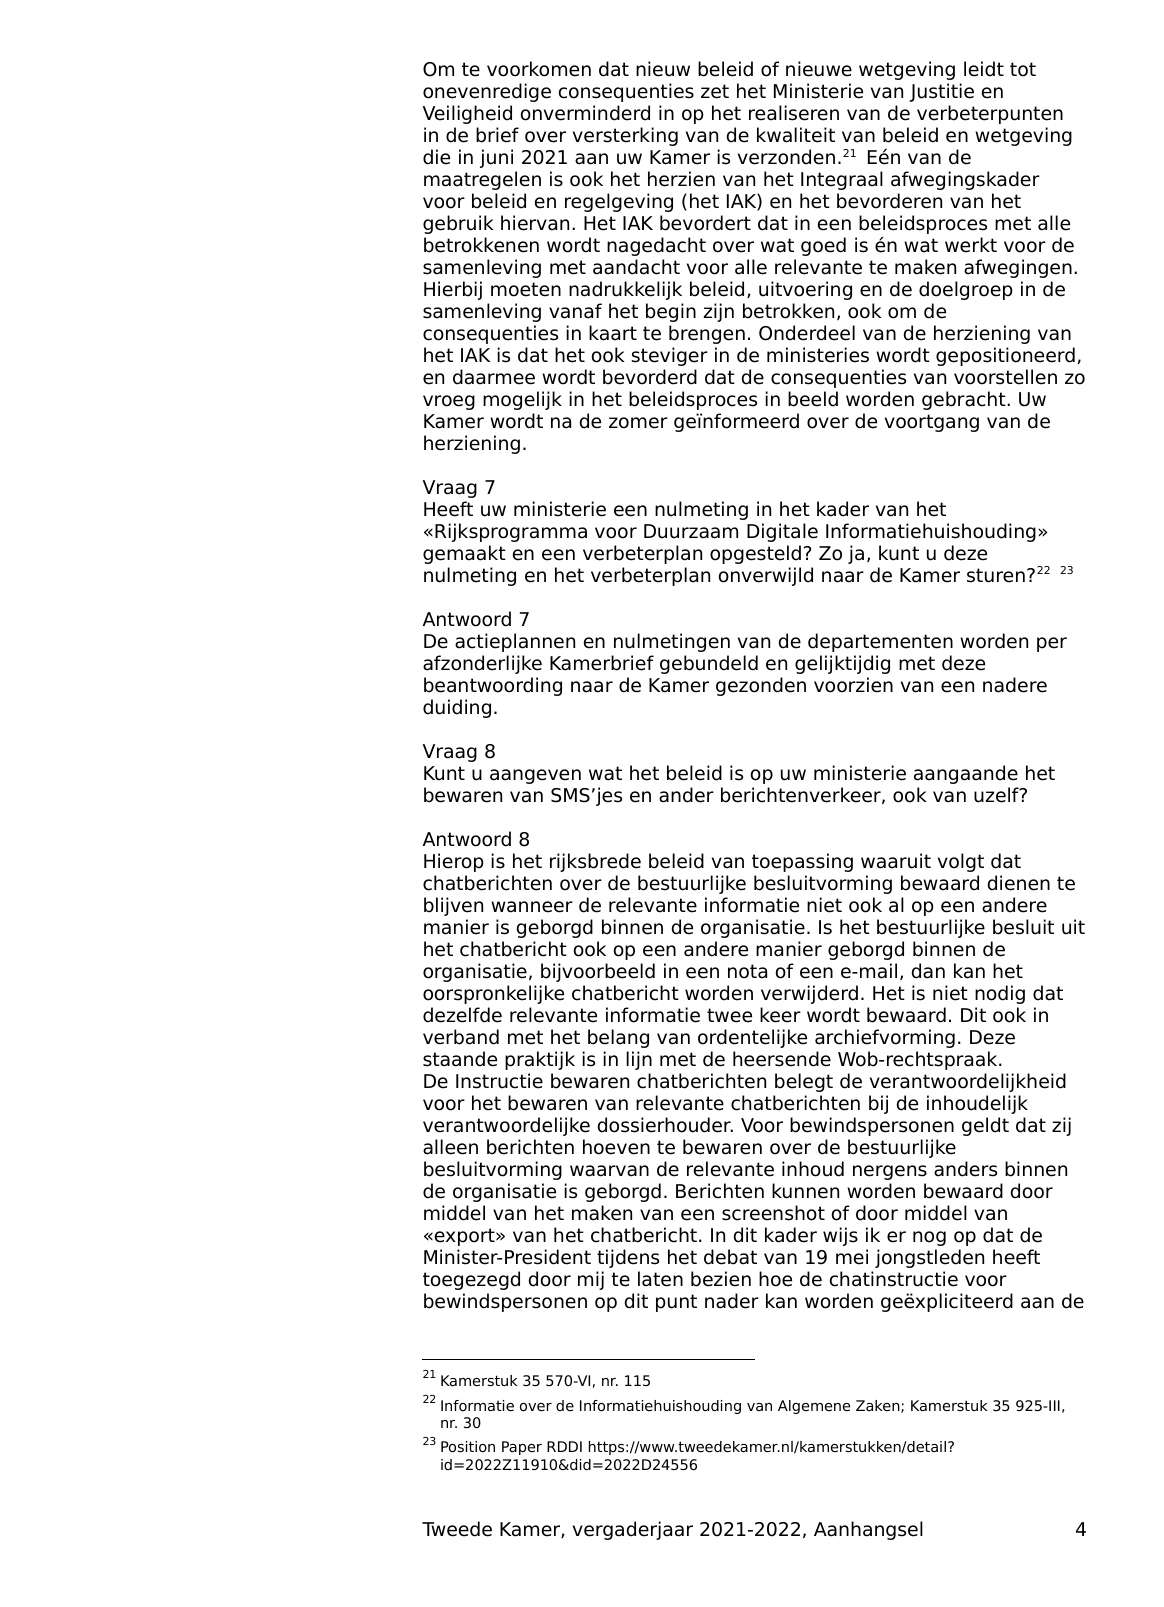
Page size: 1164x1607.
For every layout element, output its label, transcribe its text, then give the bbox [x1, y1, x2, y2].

text De actieplannen en nulmetingen van de departementen worden per afzonderlijke Kamerbrief gebundeld en gelijktijdig met deze beantwoording naar de Kamer gezonden voorzien van een nadere duiding. [422, 631, 1087, 719]
text Hierop is het rijksbrede beleid van toepassing waaruit volgt dat chatberichten over de bestuurlijke besluitvorming bewaard dienen te blijven wanneer de relevante informatie niet ook al op een andere manier is geborgd binnen de organisatie. Is het bestuurlijke besluit uit het chatbericht ook op een andere manier geborgd binnen de organisatie, bijvoorbeeld in een nota of een e-mail, dan kan het oorspronkelijke chatbericht worden verwijderd. Het is niet nodig dat dezelfde relevante informatie twee keer wordt bewaard. Dit ook in verband met het belang van ordentelijke archiefvorming. Deze staande praktijk is in lijn met de heersende Wob-rechtspraak. [422, 851, 1087, 1071]
text Position Paper RDDI https://www.tweedekamer.nl/kamerstukken/detail?id=2022Z11910&did=2022D24556 [422, 1435, 1087, 1474]
text Antwoord 8 [422, 829, 1087, 851]
text Antwoord 7 [422, 609, 1087, 631]
text Kunt u aangeven wat het beleid is op uw ministerie aangaande het bewaren van SMS’jes en ander berichtenverkeer, ook van uzelf? [422, 763, 1087, 807]
text Om te voorkomen dat nieuw beleid of nieuwe wetgeving leidt tot onevenredige consequenties zet het Ministerie van Justitie en Veiligheid onverminderd in op het realiseren van de verbeterpunten in de brief over versterking van de kwaliteit van beleid en wetgeving die in juni 2021 aan uw Kamer is verzonden. Eén van de maatregelen is ook het herzien van het Integraal afwegingskader voor beleid en regelgeving (het IAK) en het bevorderen van het gebruik hiervan. Het IAK bevordert dat in een beleidsproces met alle betrokkenen wordt nagedacht over wat goed is én wat werkt voor de samenleving met aandacht voor alle relevante te maken afwegingen. Hierbij moeten nadrukkelijk beleid, uitvoering en de doelgroep in de samenleving vanaf het begin zijn betrokken, ook om de consequenties in kaart te brengen. Onderdeel van de herziening van het IAK is dat het ook steviger in de ministeries wordt gepositioneerd, en daarmee wordt bevorderd dat de consequenties van voorstellen zo vroeg mogelijk in het beleidsproces in beeld worden gebracht. Uw Kamer wordt na de zomer geïnformeerd over de voortgang van de herziening. [422, 59, 1087, 455]
text Vraag 8 [422, 741, 1087, 763]
text Informatie over de Informatiehuishouding van Algemene Zaken; Kamerstuk 35 925-III, nr. 30 [422, 1393, 1087, 1432]
text De Instructie bewaren chatberichten belegt de verantwoordelijkheid voor het bewaren van relevante chatberichten bij de inhoudelijk verantwoordelijke dossierhouder. Voor bewindspersonen geldt dat zij alleen berichten hoeven te bewaren over de bestuurlijke besluitvorming waarvan de relevante inhoud nergens anders binnen de organisatie is geborgd. Berichten kunnen worden bewaard door middel van het maken van een screenshot of door middel van «export» van het chatbericht. In dit kader wijs ik er nog op dat de Minister-President tijdens het debat van 19 mei jongstleden heeft toegezegd door mij te laten bezien hoe de chatinstructie voor bewindspersonen op dit punt nader kan worden geëxpliciteerd aan de [422, 1071, 1087, 1313]
text Kamerstuk 35 570-VI, nr. 115 [422, 1368, 1087, 1391]
text Vraag 7 [422, 477, 1087, 499]
text Heeft uw ministerie een nulmeting in het kader van het «Rijksprogramma voor Duurzaam Digitale Informatiehuishouding» gemaakt en een verbeterplan opgesteld? Zo ja, kunt u deze nulmeting en het verbeterplan onverwijld naar de Kamer sturen? [422, 499, 1087, 587]
